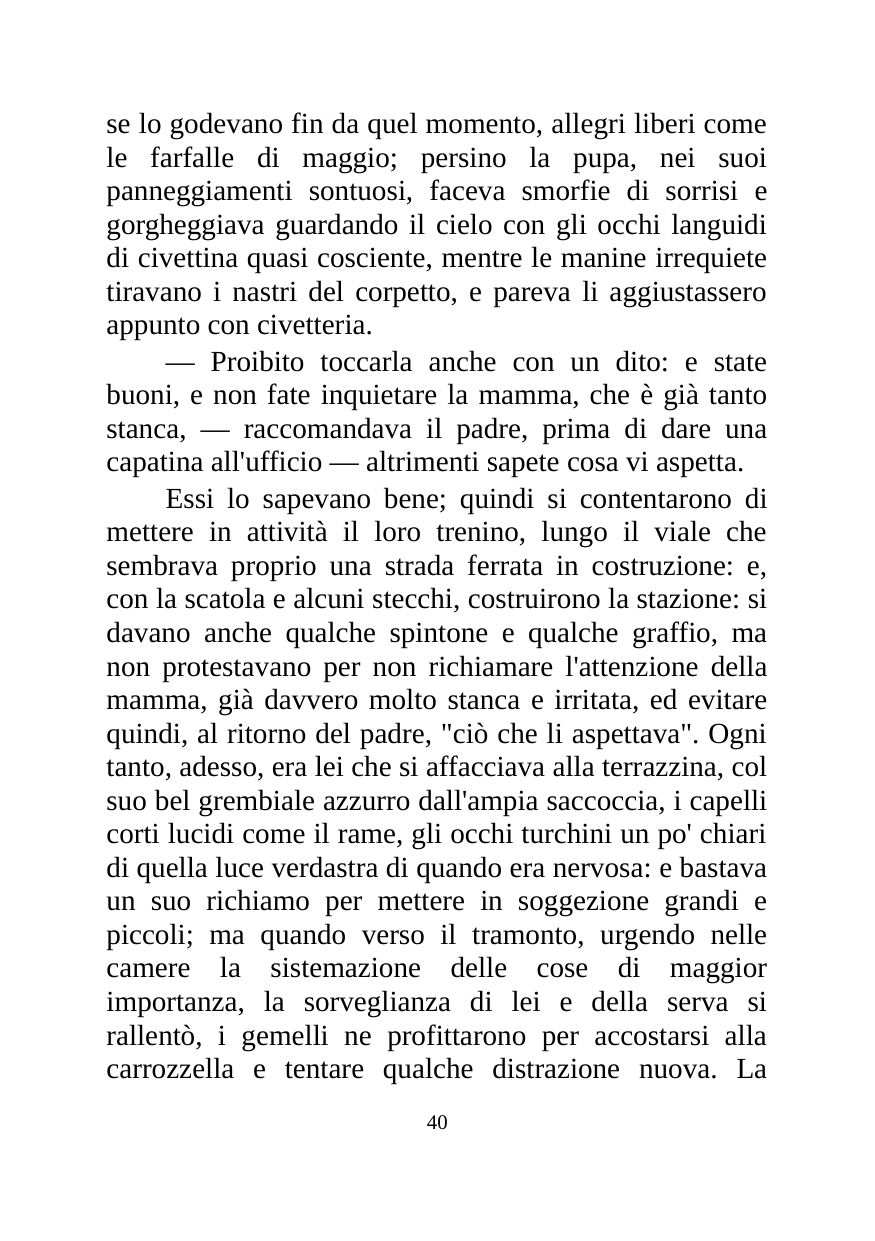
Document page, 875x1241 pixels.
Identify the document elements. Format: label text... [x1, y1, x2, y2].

text Essi lo sapevano bene; quindi si contentarono di mettere in attività il loro trenino, lungo il viale che sembrava proprio una strada ferrata in costruzione: e, con la scatola e alcuni stecchi, costruirono la stazione: si davano anche qualche spintone e qualche graffio, ma non protestavano per non richiamare l'attenzione della mamma, già davvero molto stanca e irritata, ed evitare quindi, al ritorno del padre, "ciò che li aspettava". Ogni tanto, adesso, era lei che si affacciava alla terrazzina, col suo bel grembiale azzurro dall'ampia saccoccia, i capelli corti lucidi come il rame, gli occhi turchini un po' chiari di quella luce verdastra di quando era nervosa: e bastava un suo richiamo per mettere in soggezione grandi e piccoli; ma quando verso il tramonto, urgendo nelle camere la sistemazione delle cose di maggior importanza, la sorveglianza di lei e della serva si rallentò, i gemelli ne profittarono per accostarsi alla carrozzella e tentare qualche distrazione nuova. La [106, 481, 768, 1085]
text se lo godevano fin da quel momento, allegri liberi come le farfalle di maggio; persino la pupa, nei suoi panneggiamenti sontuosi, faceva smorfie di sorrisi e gorgheggiava guardando il cielo con gli occhi languidi di civettina quasi cosciente, mentre le manine irrequiete tiravano i nastri del corpetto, e pareva li aggiustassero appunto con civetteria. [106, 106, 768, 341]
text — Proibito toccarla anche con un dito: e state buoni, e non fate inquietare la mamma, che è già tanto stanca, — raccomandava il padre, prima di dare una capatina all'ufficio — altrimenti sapete cosa vi aspetta. [106, 344, 768, 478]
